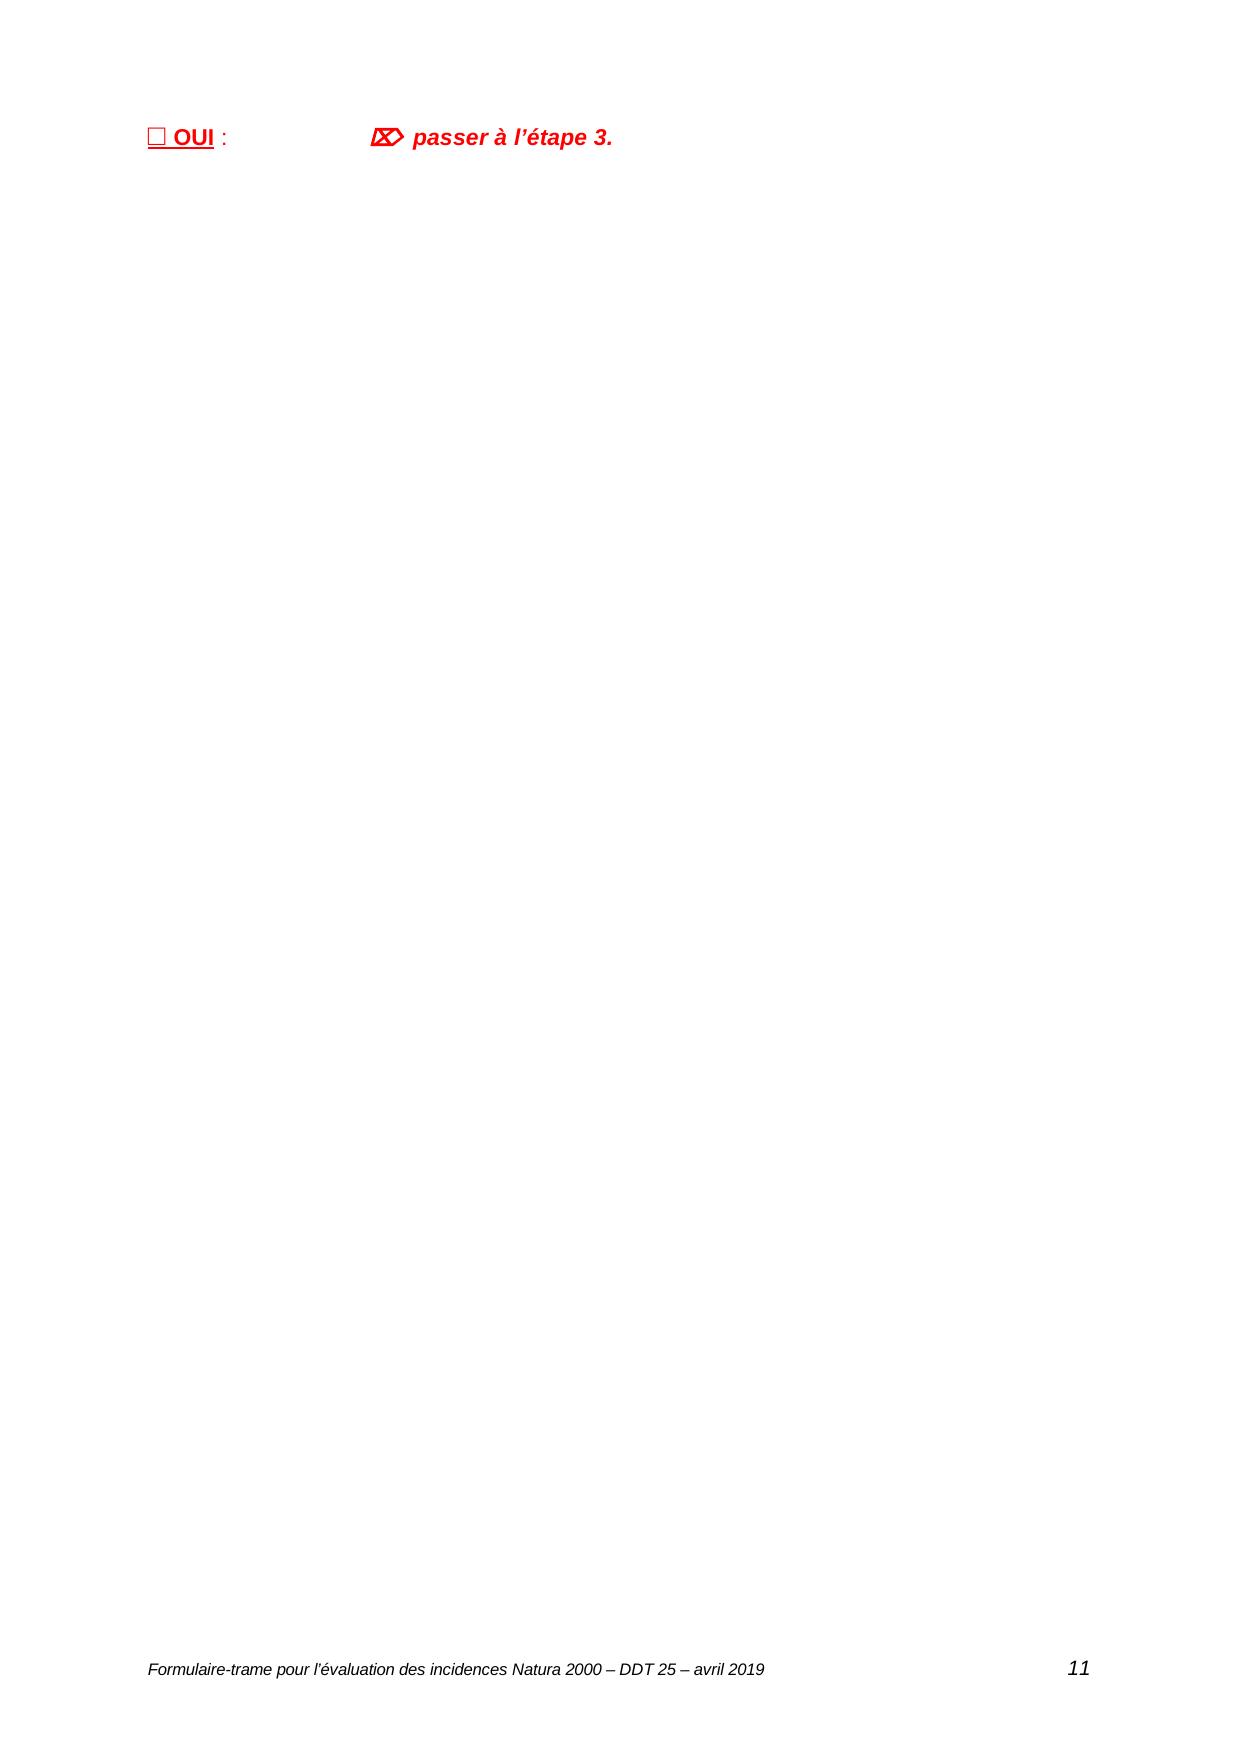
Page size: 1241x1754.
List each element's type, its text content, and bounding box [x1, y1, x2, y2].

text □ OUI : Ö passer à l’étape 3. [148, 118, 1092, 152]
